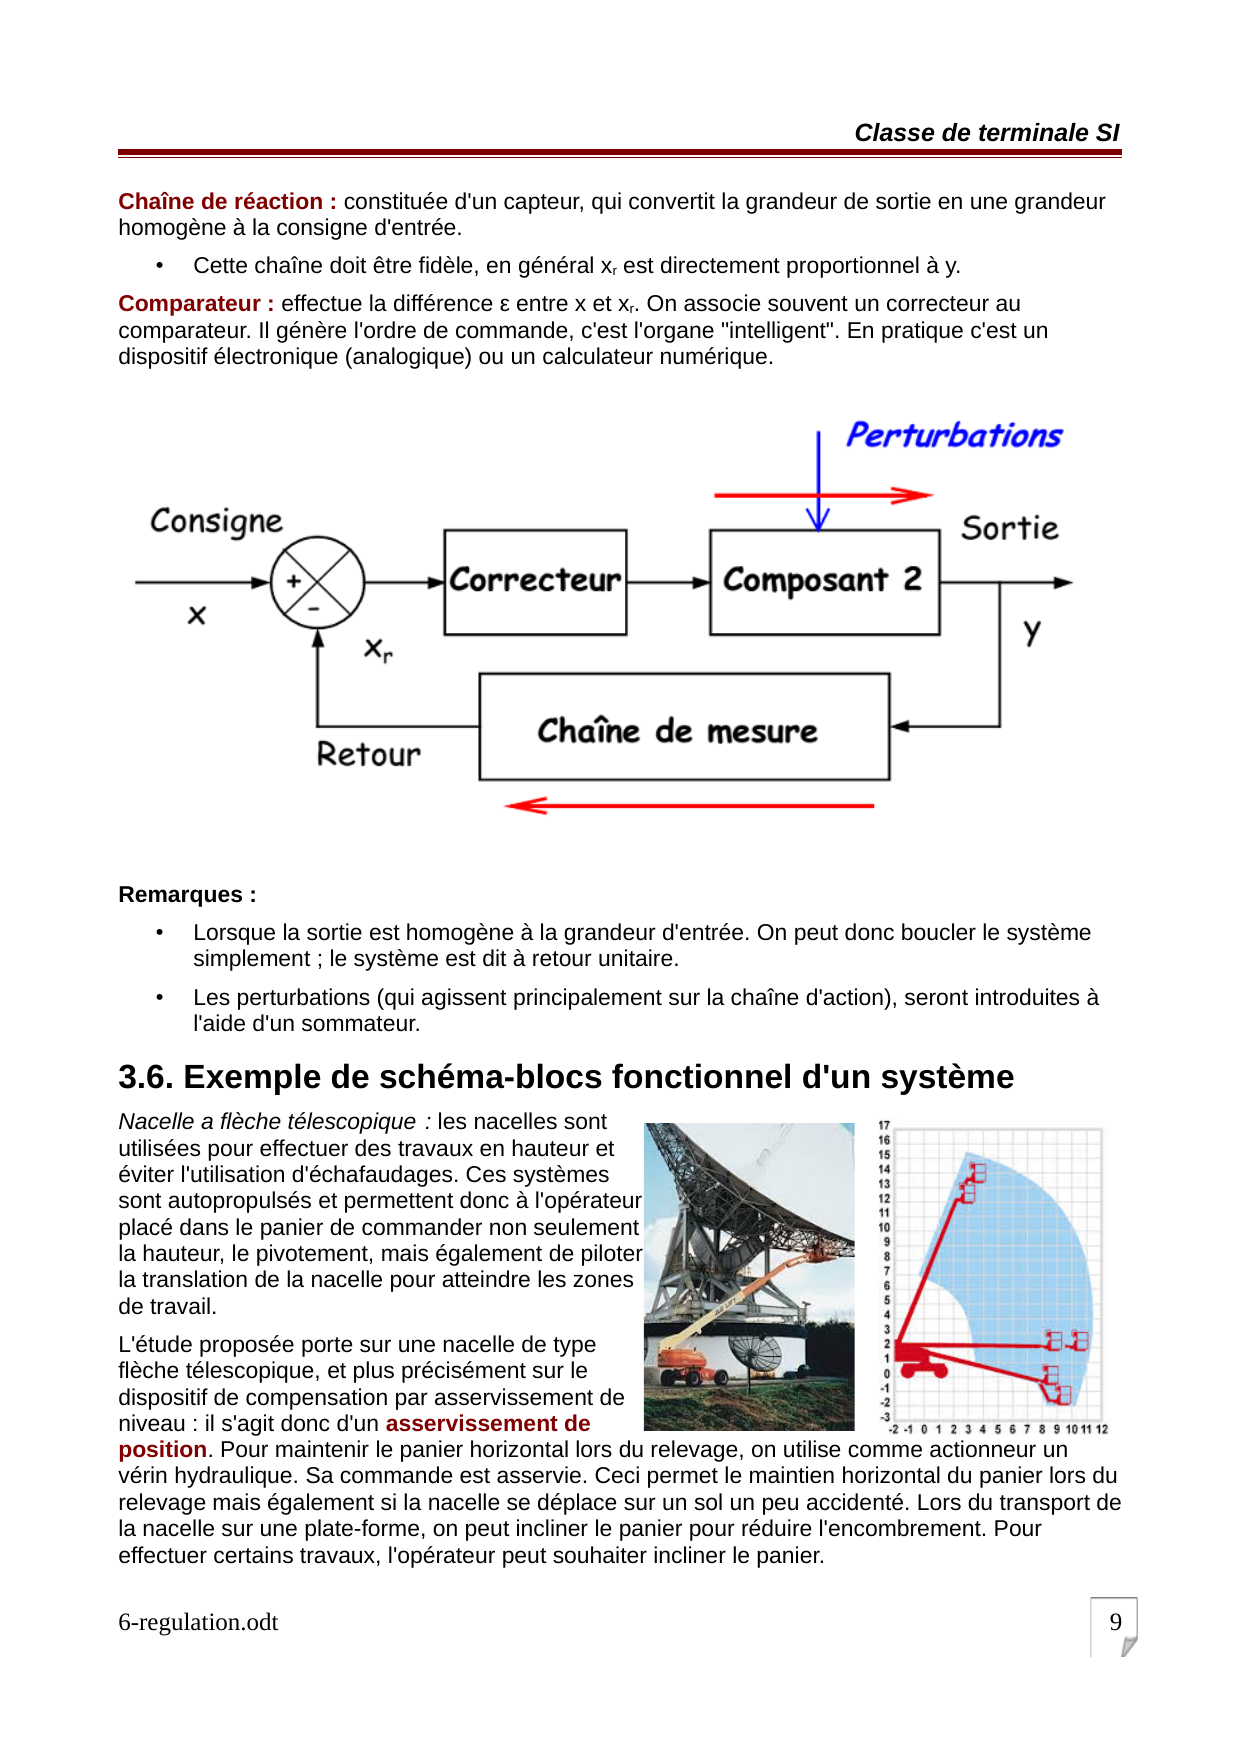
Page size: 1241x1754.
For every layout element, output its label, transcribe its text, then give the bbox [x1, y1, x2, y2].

picture [643, 1123, 855, 1431]
text Comparateur : effectue la différence ε entre x et xr. On associe souvent un correcteur au comparateur. Il génère l'ordre de commande, c'est l'organe "intelligent". En pratique c'est un dispositif électronique (analogique) ou un calculateur numérique. [118, 290, 1122, 369]
list Lorsque la sortie est homogène à la grandeur d'entrée. On peut donc boucler le système simplement ; le système est dit à retour unitaire. [156, 919, 1122, 972]
picture [878, 1117, 1118, 1435]
list Les perturbations (qui agissent principalement sur la chaîne d'action), seront introduites à l'aide d'un sommateur. [156, 983, 1122, 1036]
subtitle 3.6. Exemple de schéma-blocs fonctionnel d'un système [118, 1057, 1122, 1096]
text Chaîne de réaction : constituée d'un capteur, qui convertit la grandeur de sortie en une grandeur homogène à la consigne d'entrée. [118, 188, 1122, 241]
picture [118, 381, 1095, 824]
list Cette chaîne doit être fidèle, en général xr est directement proportionnel à y. [156, 252, 1122, 279]
text L'étude proposée porte sur une nacelle de type flèche télescopique, et plus précisément sur le dispositif de compensation par asservissement de niveau : il s'agit donc d'un asservissement de position. Pour maintenir le panier horizontal lors du relevage, on utilise comme actionneur un vérin hydraulique. Sa commande est asservie. Ceci permet le maintien horizontal du panier lors du relevage mais également si la nacelle se déplace sur un sol un peu accidenté. Lors du transport de la nacelle sur une plate-forme, on peut incliner le panier pour réduire l'encombrement. Pour effectuer certains travaux, l'opérateur peut souhaiter incliner le panier. [118, 1331, 1122, 1568]
text Remarques : [118, 881, 1122, 907]
text Nacelle a flèche télescopique : les nacelles sont utilisées pour effectuer des travaux en hauteur et éviter l'utilisation d'échafaudages. Ces systèmes sont autopropulsés et permettent donc à l'opérateur placé dans le panier de commander non seulement la hauteur, le pivotement, mais également de piloter la translation de la nacelle pour atteindre les zones de travail. [118, 1108, 1122, 1319]
